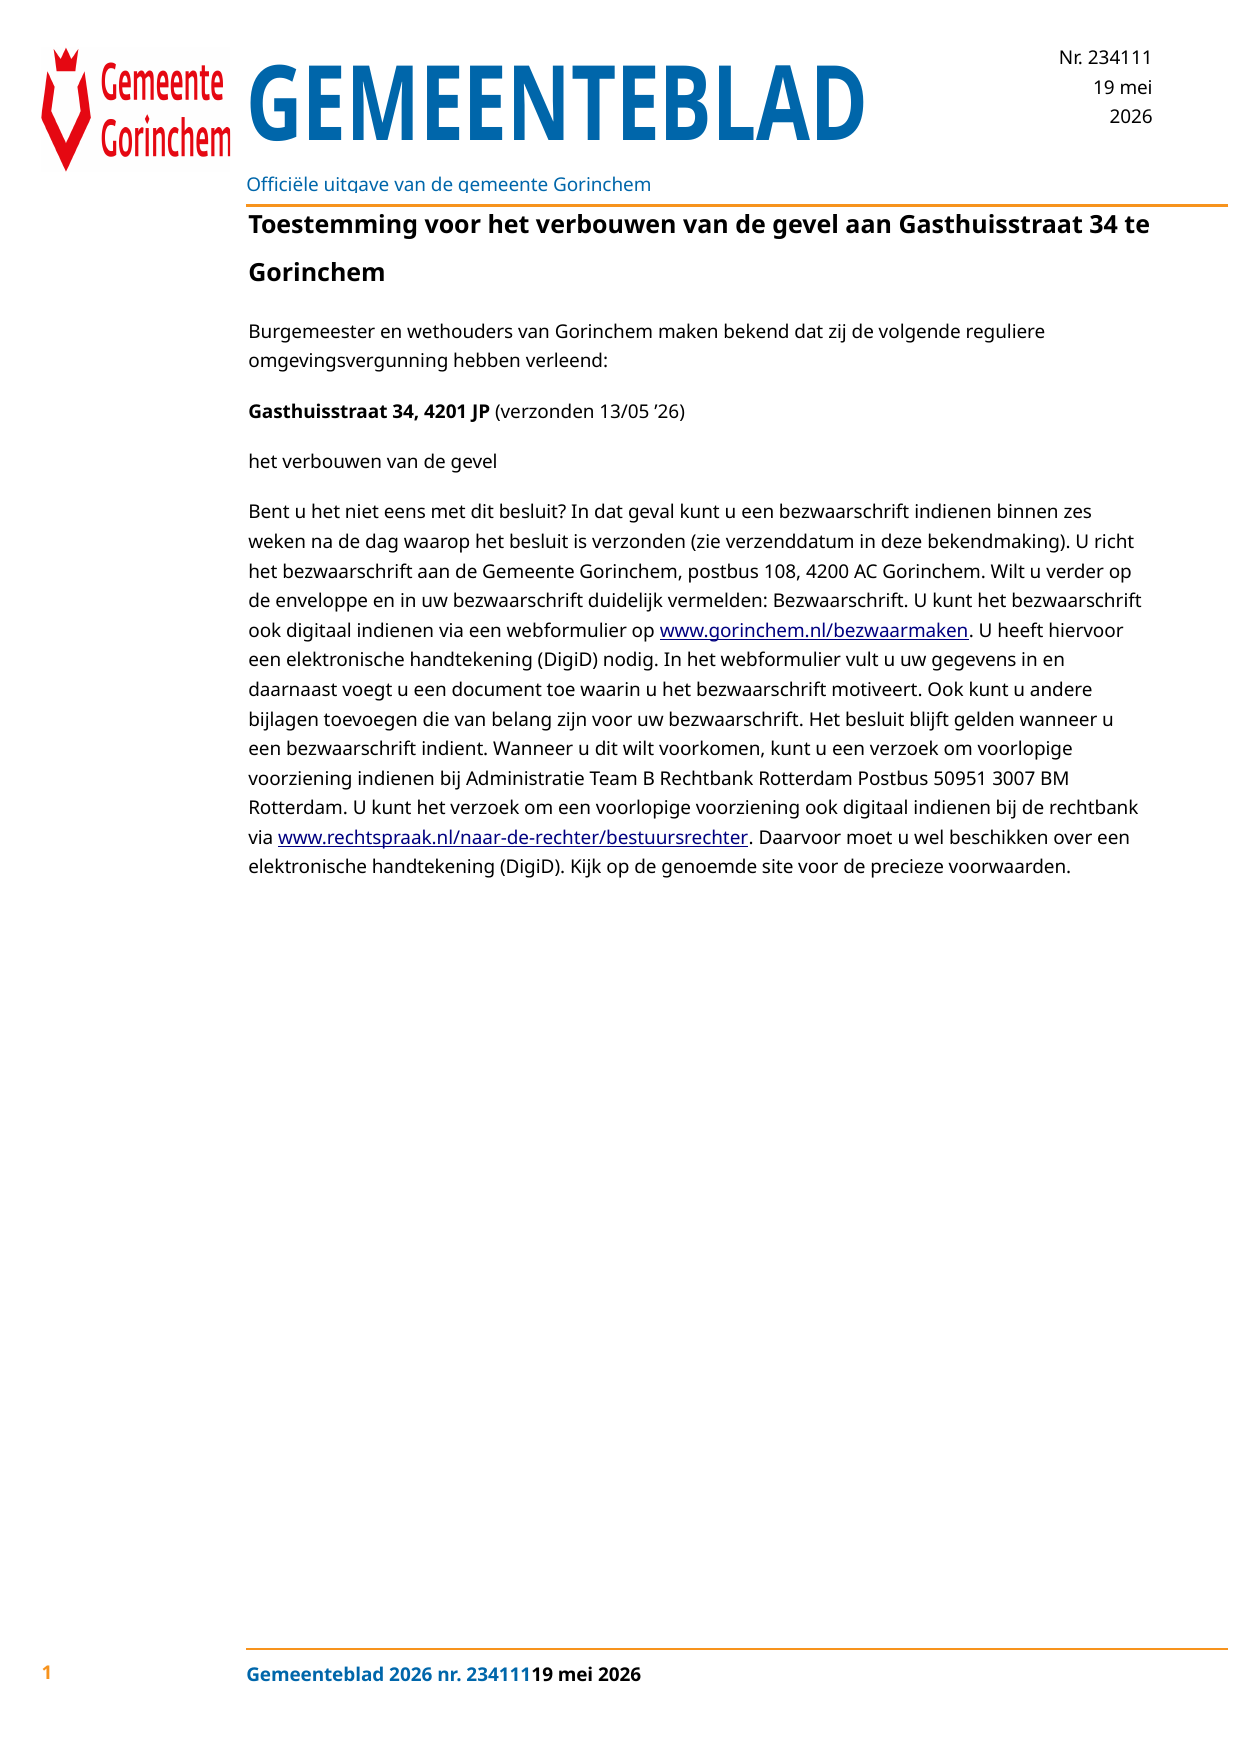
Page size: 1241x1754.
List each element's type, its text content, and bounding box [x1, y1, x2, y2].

picture [41, 47, 231, 172]
text Bent u het niet eens met dit besluit? In dat geval kunt u een bezwaarschrift indienen binnen zes weken na de dag waarop het besluit is verzonden (zie verzenddatum in deze bekendmaking). U richt het bezwaarschrift aan de Gemeente Gorinchem, postbus 108, 4200 AC Gorinchem. Wilt u verder op de enveloppe en in uw bezwaarschrift duidelijk vermelden: Bezwaarschrift. U kunt het bezwaarschrift ook digitaal indienen via een webformulier op www.gorinchem.nl/bezwaarmaken. U heeft hiervoor een elektronische handtekening (DigiD) nodig. In het webformulier vult u uw gegevens in en daarnaast voegt u een document toe waarin u het bezwaarschrift motiveert. Ook kunt u andere bijlagen toevoegen die van belang zijn voor uw bezwaarschrift. Het besluit blijft gelden wanneer u een bezwaarschrift indient. Wanneer u dit wilt voorkomen, kunt u een verzoek om voorlopige voorziening indienen bij Administratie Team B Rechtbank Rotterdam Postbus 50951 3007 BM Rotterdam. U kunt het verzoek om een voorlopige voorziening ook digitaal indienen bij de rechtbank via www.rechtspraak.nl/naar-de-rechter/bestuursrechter. Daarvoor moet u wel beschikken over een elektronische handtekening (DigiD). Kijk op de genoemde site voor de precieze voorwaarden. [248, 499, 1152, 879]
text Gasthuisstraat 34, 4201 JP (verzonden 13/05 ’26) [248, 398, 1152, 424]
text Toestemming voor het verbouwen van de gevel aan Gasthuisstraat 34 te Gorinchem [248, 207, 1152, 288]
text Burgemeester en wethouders van Gorinchem maken bekend dat zij de volgende reguliere omgevingsvergunning hebben verleend: [248, 318, 1152, 373]
text het verbouwen van de gevel [248, 448, 1152, 474]
